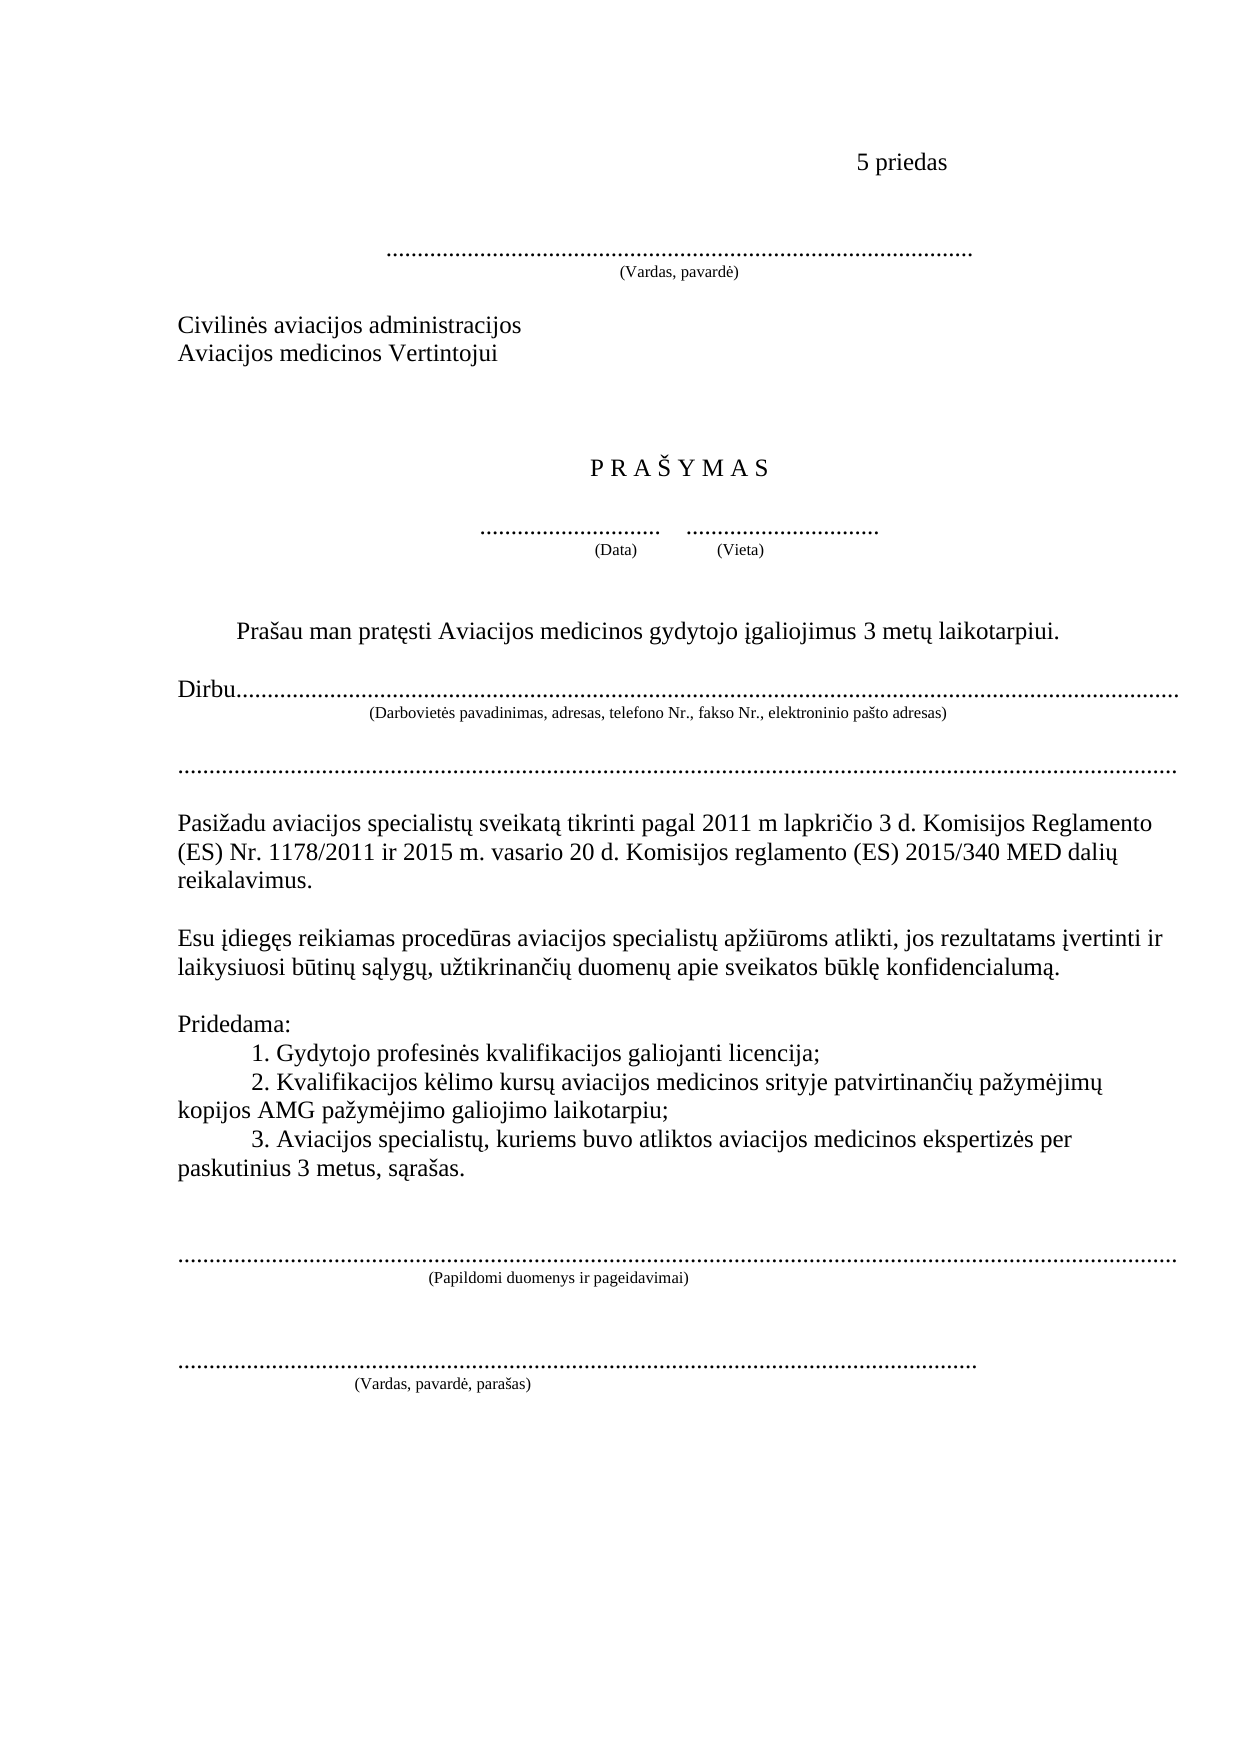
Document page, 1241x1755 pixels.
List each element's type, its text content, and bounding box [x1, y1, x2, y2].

text Dirbu....................................................................................................................................................... [177, 674, 1181, 703]
text 5 priedas [856, 147, 1181, 176]
text Pridedama: [177, 1009, 1181, 1038]
text Esu įdiegęs reikiamas procedūras aviacijos specialistų apžiūroms atlikti, jos rezultatams įvertinti ir laikysiuosi būtinų sąlygų, užtikrinančių duomenų apie sveikatos būklę konfidencialumą. [177, 923, 1181, 981]
text P R A Š Y M A S [177, 453, 1181, 482]
text (Darbovietės pavadinimas, adresas, telefono Nr., fakso Nr., elektroninio pašto adresas) [177, 703, 1181, 722]
text .............................................................................................. [177, 233, 1181, 262]
text ................................................................................................................................................................ [177, 1239, 1181, 1268]
text 1. Gydytojo profesinės kvalifikacijos galiojanti licencija; [177, 1038, 1181, 1067]
text (Vardas, pavardė) [177, 262, 1181, 281]
text ................................................................................................................................ [177, 1345, 1181, 1373]
text Prašau man pratęsti Aviacijos medicinos gydytojo įgaliojimus 3 metų laikotarpiui. [177, 616, 1181, 645]
text Pasižadu aviacijos specialistų sveikatą tikrinti pagal 2011 m lapkričio 3 d. Komisijos Reglamento (ES) Nr. 1178/2011 ir 2015 m. vasario 20 d. Komisijos reglamento (ES) 2015/340 MED dalių reikalavimus. [177, 808, 1181, 894]
text 3. Aviacijos specialistų, kuriems buvo atliktos aviacijos medicinos ekspertizės per paskutinius 3 metus, sąrašas. [177, 1124, 1181, 1182]
text 2. Kvalifikacijos kėlimo kursų aviacijos medicinos srityje patvirtinančių pažymėjimų kopijos AMG pažymėjimo galiojimo laikotarpiu; [177, 1067, 1181, 1124]
text Aviacijos medicinos Vertintojui [177, 338, 1181, 367]
text (Data) (Vieta) [177, 540, 1181, 559]
text (Papildomi duomenys ir pageidavimai) [177, 1268, 1181, 1287]
text Civilinės aviacijos administracijos [177, 310, 1181, 338]
text ............................. ............................... [177, 511, 1181, 540]
text (Vardas, pavardė, parašas) [177, 1373, 1181, 1393]
text ................................................................................................................................................................ [177, 751, 1181, 779]
